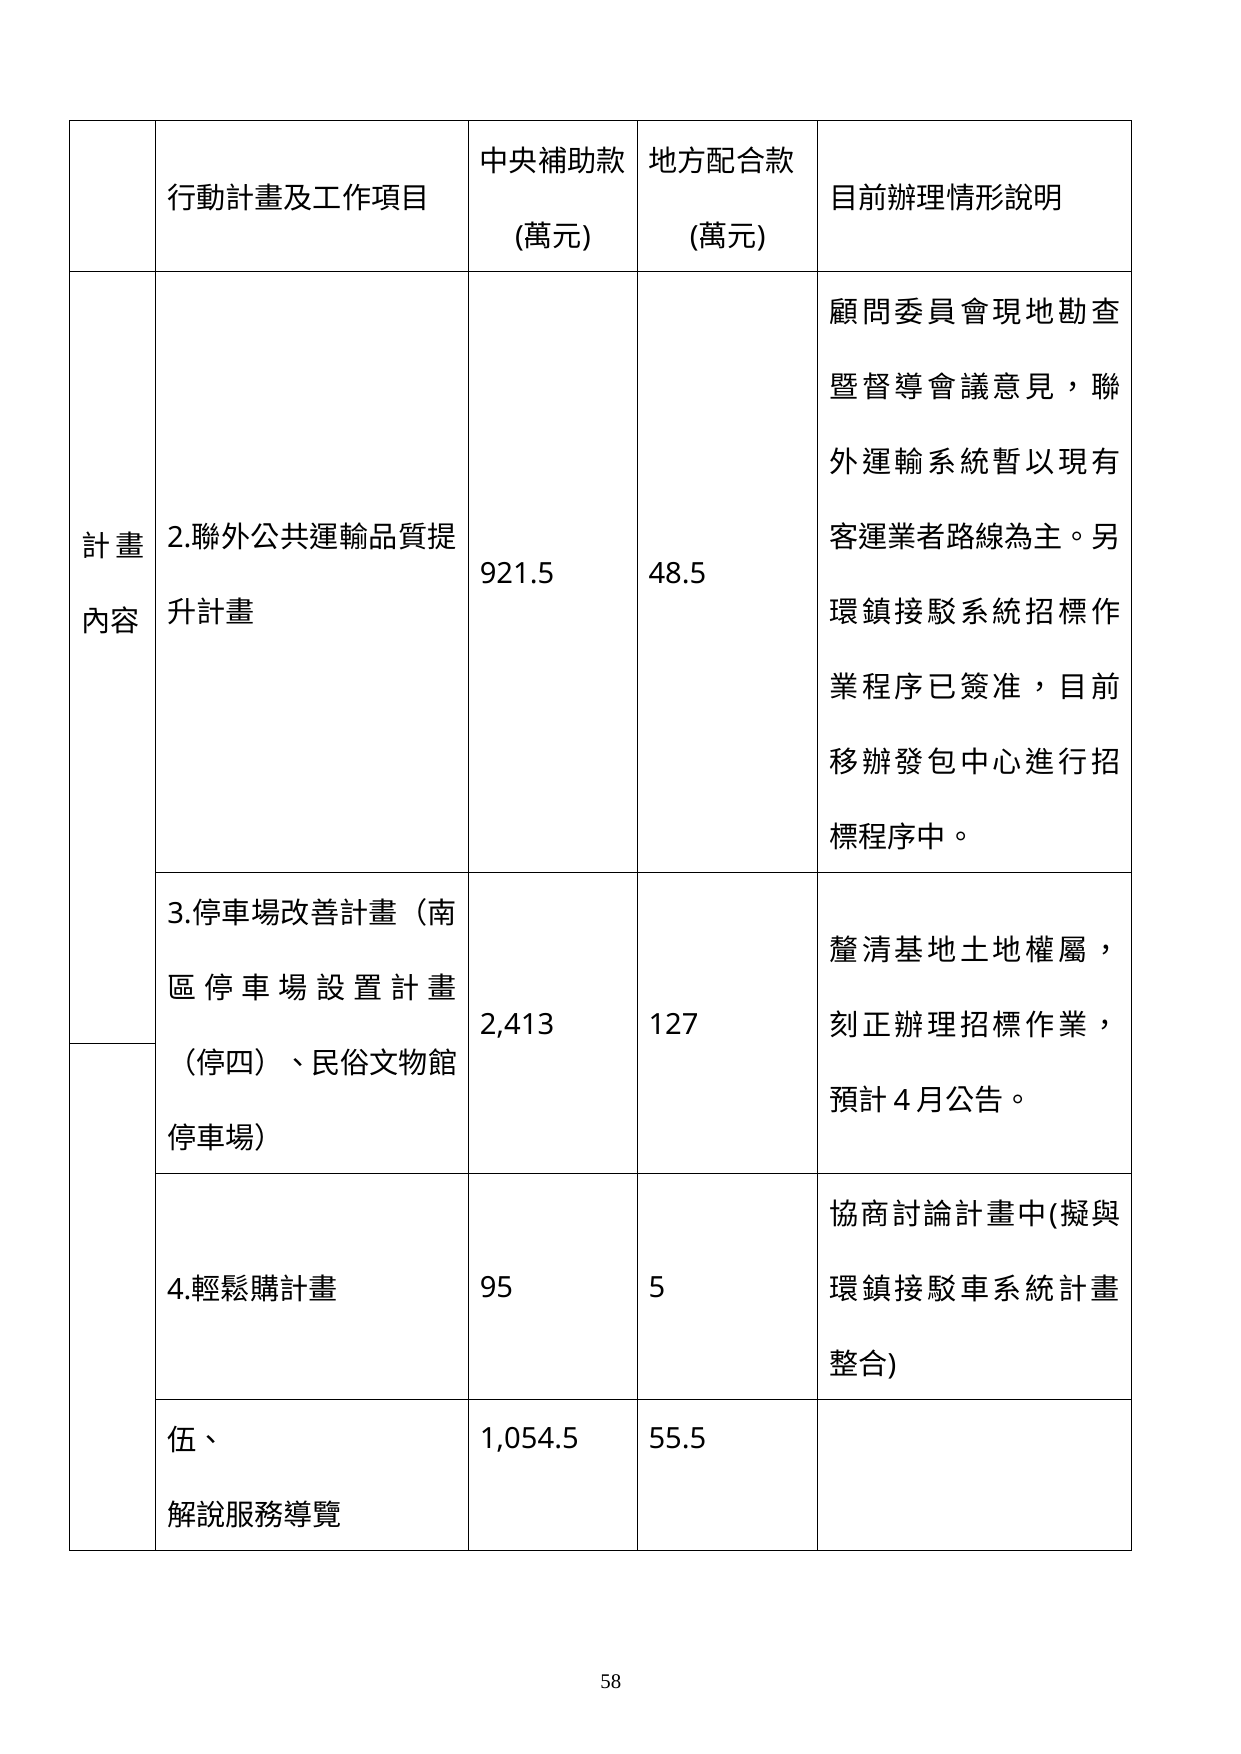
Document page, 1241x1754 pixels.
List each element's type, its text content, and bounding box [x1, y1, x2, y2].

table_header 行動計畫及工作項目 [156, 121, 468, 271]
table_cell 5 [638, 1174, 817, 1399]
table_cell 921.5 [469, 272, 637, 872]
table_cell 1,054.5 [469, 1400, 637, 1550]
table_header 目前辦理情形說明 [818, 121, 1131, 271]
table_cell 48.5 [638, 272, 817, 872]
table_header 地方配合款 (萬元) [638, 121, 817, 271]
table_cell 55.5 [638, 1400, 817, 1550]
table_cell [818, 1400, 1131, 1550]
table_cell 協商討論計畫中(擬與環鎮接駁車系統計畫整合) [818, 1174, 1131, 1399]
table_cell 釐清基地土地權屬，刻正辦理招標作業，預計4月公告。 [818, 873, 1131, 1173]
table_cell 127 [638, 873, 817, 1173]
table_header 中央補助款 (萬元) [469, 121, 637, 271]
table_cell 2.聯外公共運輸品質提升計畫 [156, 272, 468, 872]
table_cell 伍、 解說服務導覽 [156, 1400, 468, 1550]
table_cell 顧問委員會現地勘查暨督導會議意見，聯外運輸系統暫以現有客運業者路線為主。另環鎮接駁系統招標作業程序已簽准，目前移辦發包中心進行招標程序中。 [818, 272, 1131, 872]
table_cell 95 [469, 1174, 637, 1399]
table_header 計畫內容 [70, 272, 155, 1043]
table_cell 4.輕鬆購計畫 [156, 1174, 468, 1399]
table_cell 2,413 [469, 873, 637, 1173]
table_header [70, 1044, 155, 1550]
table_header [70, 121, 155, 271]
table_cell 3.停車場改善計畫（南區停車場設置計畫（停四）、民俗文物館停車場） [156, 873, 468, 1173]
